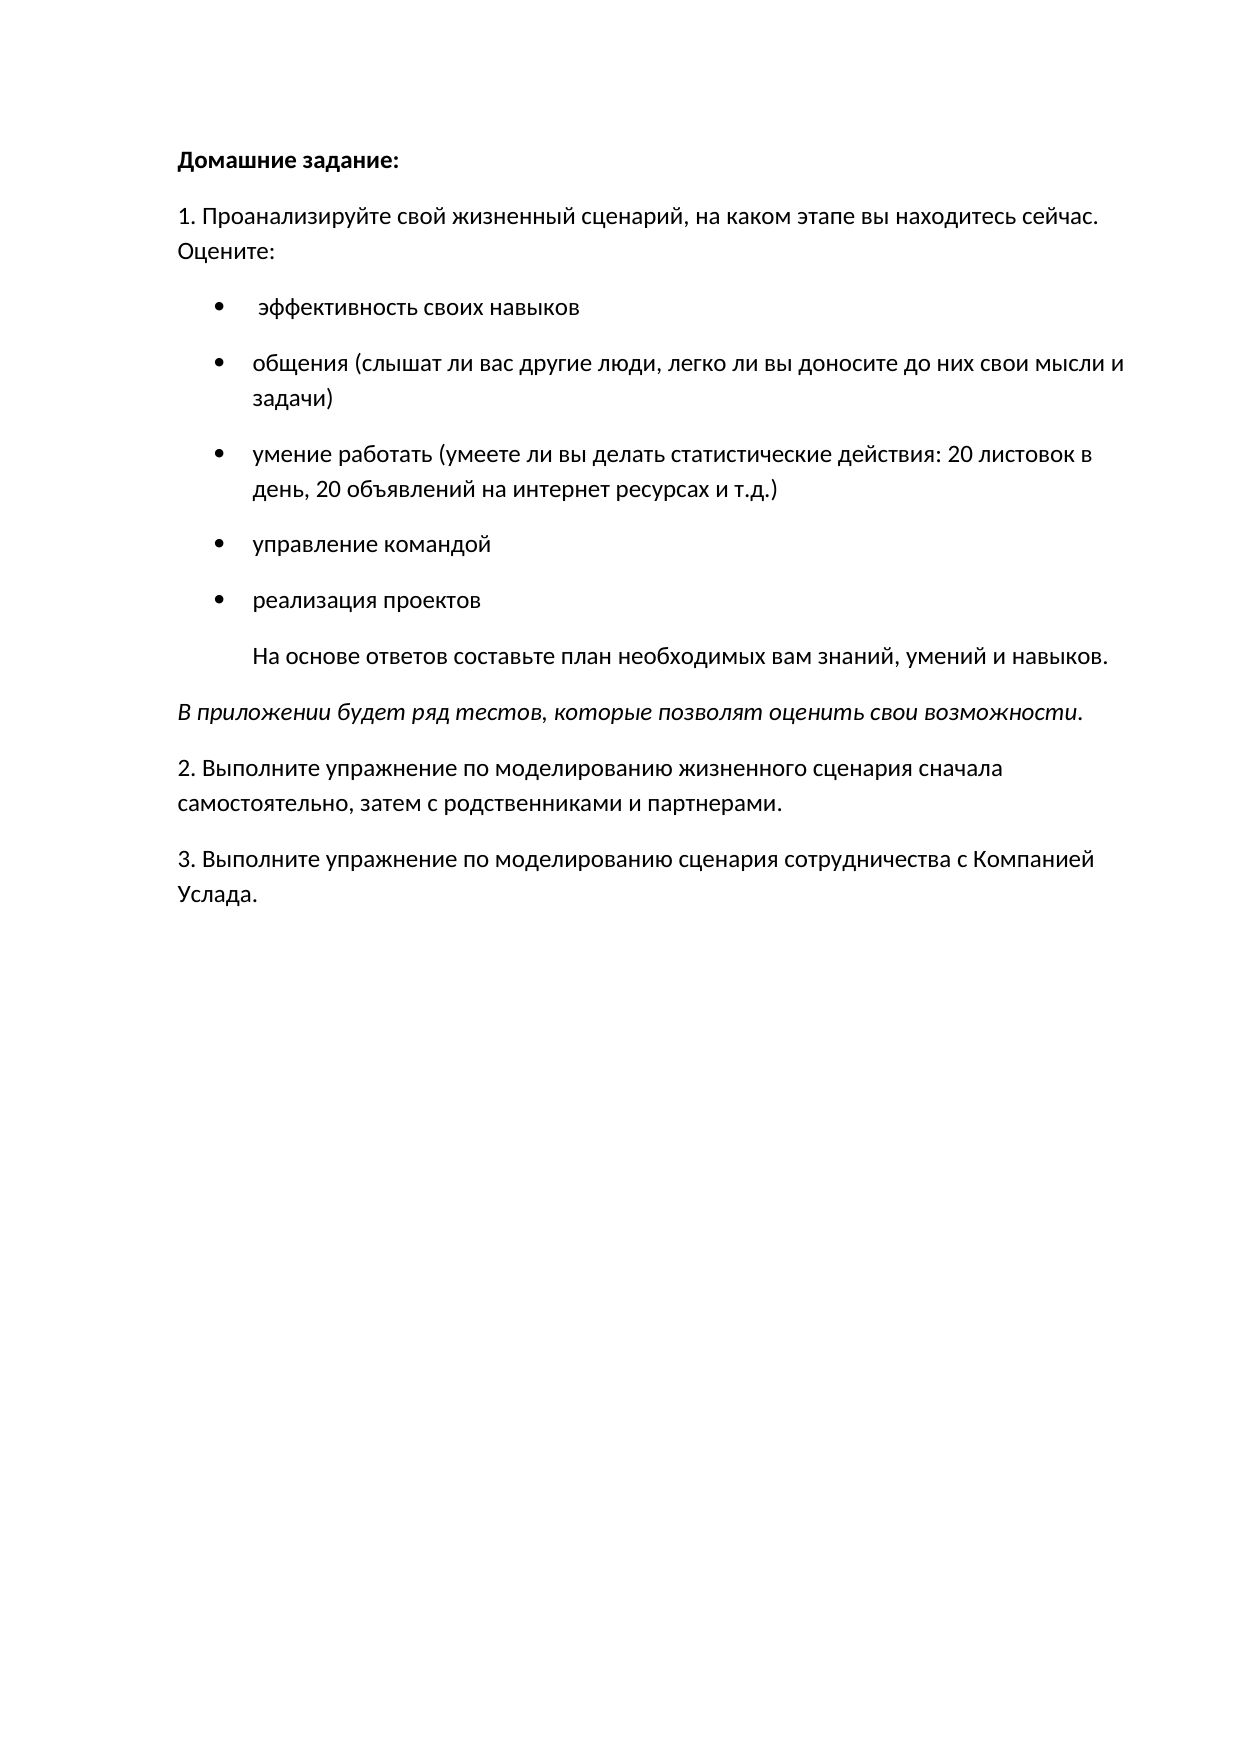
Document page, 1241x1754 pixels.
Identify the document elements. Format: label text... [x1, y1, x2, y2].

list общения (слышат ли вас другие люди, легко ли вы доносите до них свои мысли и задачи) [215, 347, 1152, 412]
text 2. Выполните упражнение по моделированию жизненного сценария сначала самостоятельно, затем с родственниками и партнерами. [177, 752, 1152, 817]
text 1. Проанализируйте свой жизненный сценарий, на каком этапе вы находитесь сейчас. Оцените: [177, 200, 1152, 266]
list реализация проектов [215, 584, 1152, 615]
list управление командой [215, 529, 1152, 559]
list умение работать (умеете ли вы делать статистические действия: 20 листовок в день, 20 объявлений на интернет ресурсах и т.д.) [215, 438, 1152, 503]
text В приложении будет ряд тестов, которые позволят оценить свои возможности. [177, 696, 1152, 727]
text 3. Выполните упражнение по моделированию сценария сотрудничества с Компанией Услада. [177, 843, 1152, 908]
list эффективность своих навыков [215, 291, 1152, 322]
list На основе ответов составьте план необходимых вам знаний, умений и навыков. [252, 640, 1152, 671]
text Домашние задание: [177, 144, 1152, 175]
